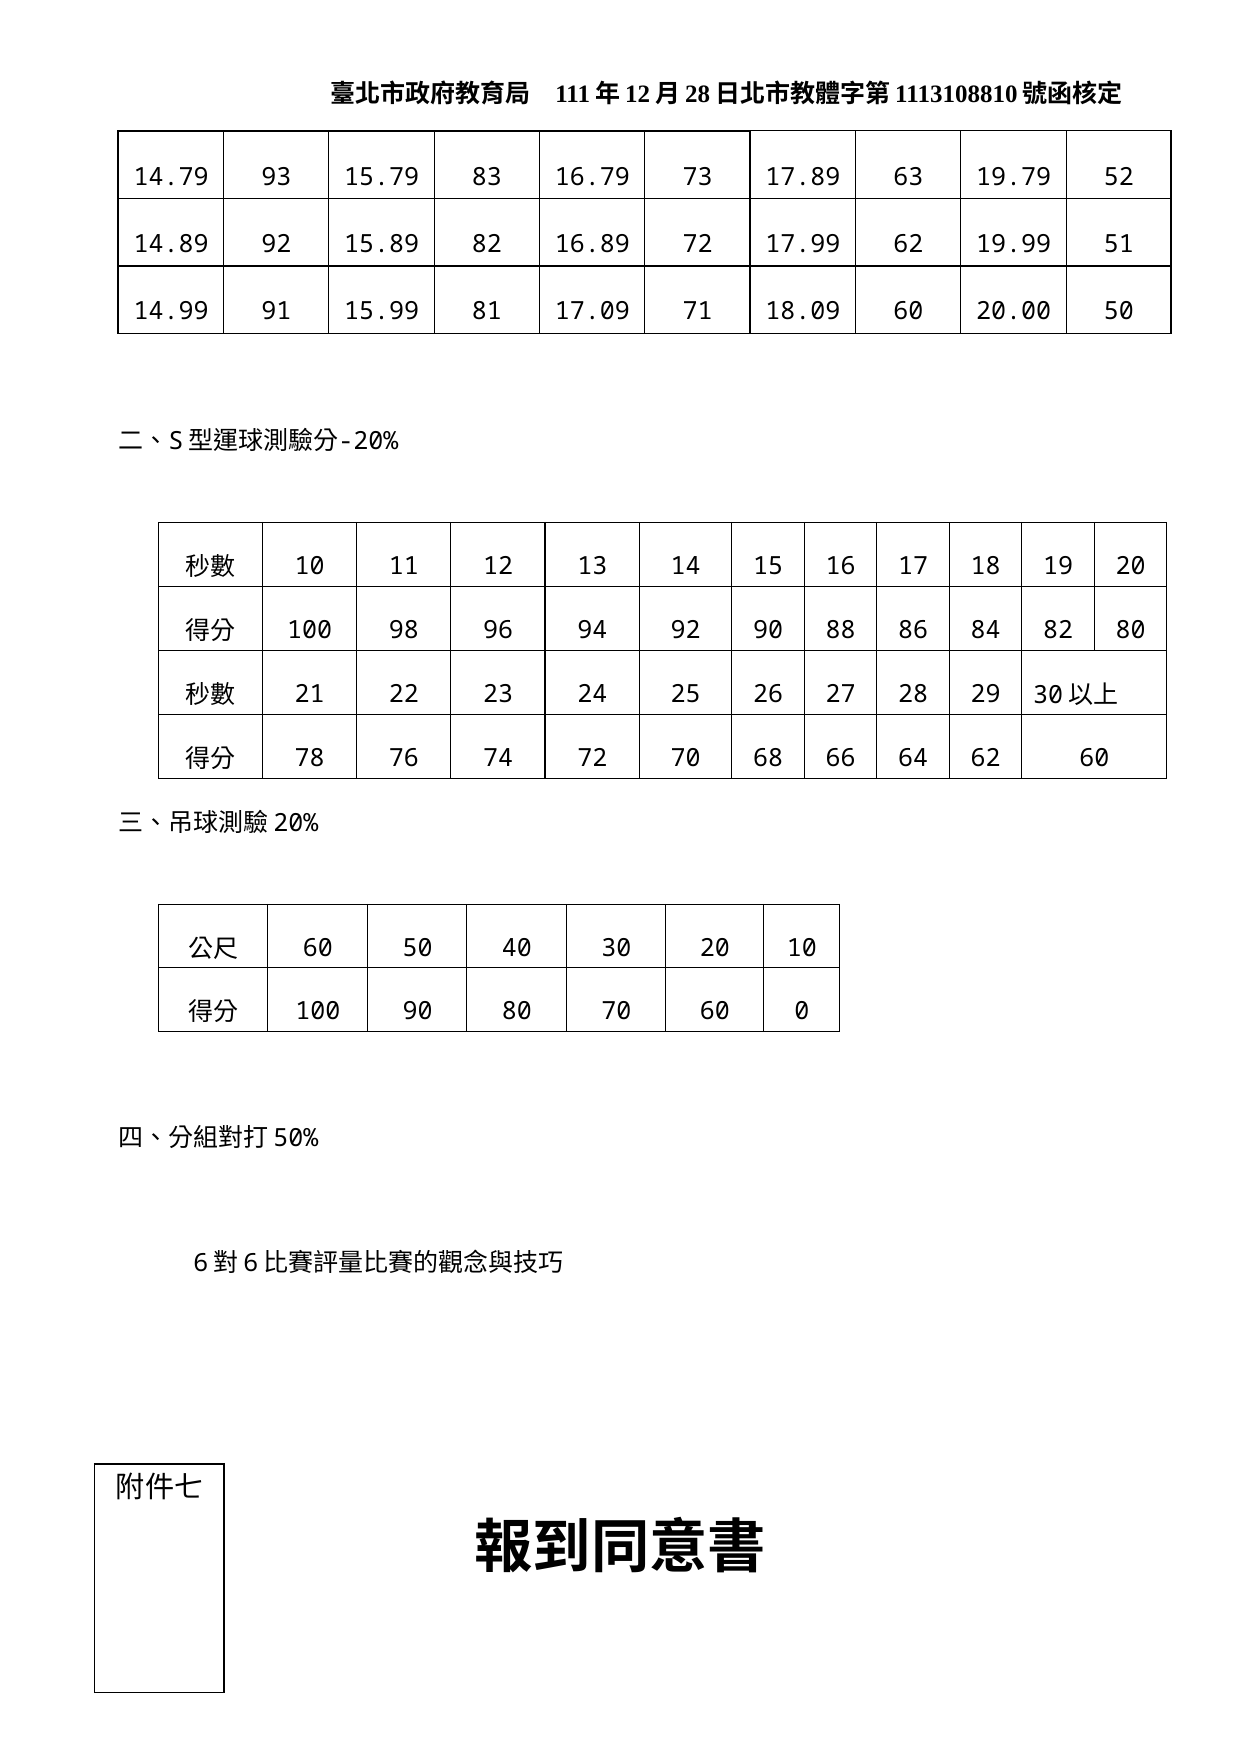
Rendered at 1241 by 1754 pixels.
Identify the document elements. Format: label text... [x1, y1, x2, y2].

table_cell 82 [1022, 587, 1094, 650]
table_header 10 [263, 523, 356, 586]
table_header 50 [368, 905, 466, 967]
table_cell 80 [467, 968, 566, 1031]
table_cell 14.99 [119, 267, 223, 332]
table_cell 15.99 [329, 267, 434, 332]
table_cell 92 [640, 587, 731, 650]
table_cell 60 [856, 267, 960, 332]
table_header 18 [950, 523, 1021, 586]
table_cell 16.89 [540, 199, 644, 265]
table_header 19 [1022, 523, 1094, 586]
table_header 10 [764, 905, 839, 967]
table_cell 66 [805, 715, 876, 778]
table_cell 得分 [159, 715, 262, 778]
table_cell 26 [732, 651, 804, 714]
table_cell 70 [640, 715, 731, 778]
table_cell 17.09 [540, 267, 644, 332]
table_header 20 [666, 905, 763, 967]
table_header 16 [805, 523, 876, 586]
table_cell 82 [435, 199, 539, 265]
table_cell 60 [666, 968, 763, 1031]
text 6對6比賽評量比賽的觀念與技巧 [118, 1219, 1122, 1282]
table_cell 62 [856, 199, 960, 265]
table_cell 98 [357, 587, 450, 650]
text 四、分組對打50% [118, 1094, 1122, 1157]
table_cell 83 [435, 132, 539, 198]
table_cell 17.99 [751, 199, 855, 265]
table_cell 81 [435, 267, 539, 332]
table_cell 90 [368, 968, 466, 1031]
table_cell 93 [224, 132, 328, 198]
table_cell 29 [950, 651, 1021, 714]
table_cell 15.89 [329, 199, 434, 265]
table_cell 60 [1022, 715, 1166, 778]
table_header 11 [357, 523, 450, 586]
table_cell 19.99 [961, 199, 1066, 265]
table_cell 52 [1067, 131, 1170, 198]
table_header 40 [467, 905, 566, 967]
table_cell 74 [451, 715, 544, 778]
table_cell 86 [877, 587, 949, 650]
table_cell 得分 [159, 968, 267, 1031]
table_cell 63 [856, 131, 960, 198]
table_cell 23 [451, 651, 544, 714]
table_header 12 [451, 523, 544, 586]
table_cell 62 [950, 715, 1021, 778]
table_cell 72 [546, 715, 639, 778]
table_cell 90 [732, 587, 804, 650]
table_header 14 [640, 523, 731, 586]
table_cell 70 [567, 968, 665, 1031]
table_cell 96 [451, 587, 544, 650]
table_cell 20.00 [961, 267, 1066, 332]
table_cell 25 [640, 651, 731, 714]
table_cell 21 [263, 651, 356, 714]
table_cell 100 [263, 587, 356, 650]
text 三、吊球測驗20% [118, 779, 1122, 841]
table_cell 19.79 [961, 131, 1066, 198]
table_cell 80 [1095, 587, 1166, 650]
table_cell 0 [764, 968, 839, 1031]
table_cell 64 [877, 715, 949, 778]
table_cell 51 [1067, 199, 1170, 265]
table_cell 50 [1067, 267, 1170, 332]
table_cell 73 [645, 132, 749, 198]
table_header 13 [546, 523, 639, 586]
table_cell 16.79 [540, 132, 644, 198]
table_cell 71 [645, 267, 749, 332]
table_cell 30以上 [1022, 651, 1166, 714]
text [95, 1465, 223, 1692]
table_cell 88 [805, 587, 876, 650]
table_cell 28 [877, 651, 949, 714]
table_cell 24 [546, 651, 639, 714]
table_cell 94 [546, 587, 639, 650]
table_cell 78 [263, 715, 356, 778]
table_cell 84 [950, 587, 1021, 650]
table_cell 秒數 [159, 651, 262, 714]
table_header 15 [732, 523, 804, 586]
text 二、S型運球測驗分-20% [118, 397, 1122, 459]
table_cell 14.89 [119, 199, 223, 265]
table_cell 91 [224, 267, 328, 332]
table_cell 92 [224, 199, 328, 265]
table_header 60 [268, 905, 367, 967]
text 報到同意書 [225, 1469, 1122, 1594]
table_header 30 [567, 905, 665, 967]
table_cell 22 [357, 651, 450, 714]
table_cell 18.09 [751, 267, 855, 332]
table_cell 得分 [159, 587, 262, 650]
table_header 秒數 [159, 523, 262, 586]
text 附件七 [110, 1472, 208, 1503]
table_cell 15.79 [329, 132, 434, 198]
table_header 公尺 [159, 905, 267, 967]
table_cell 72 [645, 199, 749, 265]
table_cell 100 [268, 968, 367, 1031]
table_cell 68 [732, 715, 804, 778]
table_cell 17.89 [751, 131, 855, 198]
table_header 17 [877, 523, 949, 586]
table_cell 27 [805, 651, 876, 714]
table_cell 76 [357, 715, 450, 778]
table_header 20 [1095, 523, 1166, 586]
table_cell 14.79 [119, 132, 223, 198]
